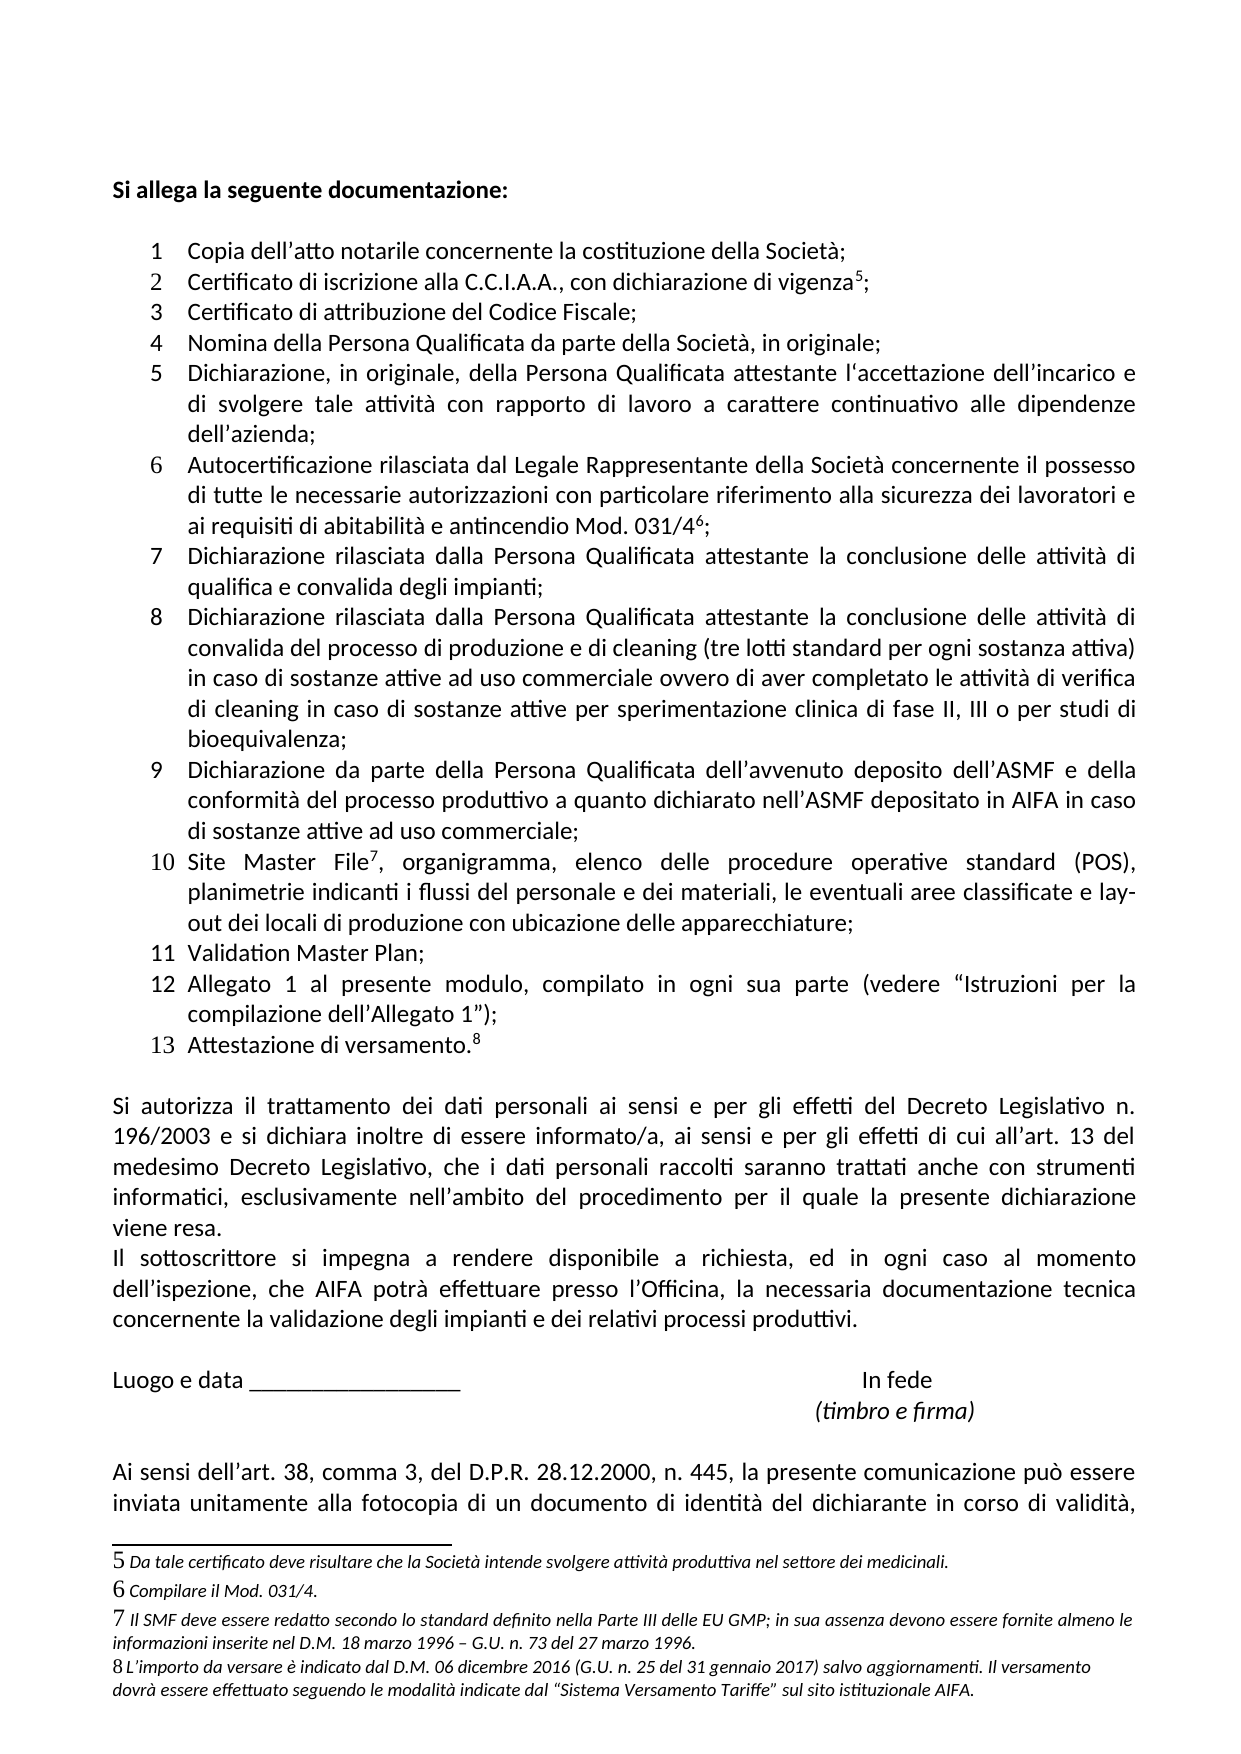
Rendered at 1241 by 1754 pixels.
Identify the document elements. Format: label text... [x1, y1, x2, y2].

list Allegato 1 al presente modulo, compilato in ogni sua parte (vedere “Istruzioni per la compilazione dell’Allegato 1”); [150, 968, 1137, 1029]
list Dichiarazione, in originale, della Persona Qualificata attestante l‘accettazione dell’incarico e di svolgere tale attività con rapporto di lavoro a carattere continuativo alle dipendenze dell’azienda; [150, 357, 1137, 449]
list Autocertificazione rilasciata dal Legale Rappresentante della Società concernente il possesso di tutte le necessarie autorizzazioni con particolare riferimento alla sicurezza dei lavoratori e ai requisiti di abitabilità e antincendio Mod. 031/4; [150, 449, 1137, 541]
list Da tale certificato deve risultare che la Società intende svolgere attività produttiva nel settore dei medicinali. [112, 1545, 1137, 1574]
list Validation Master Plan; [150, 937, 1137, 968]
text Il sottoscrittore si impegna a rendere disponibile a richiesta, ed in ogni caso al momento dell’ispezione, che AIFA potrà effettuare presso l’Officina, la necessaria documentazione tecnica concernente la validazione degli impianti e dei relativi processi produttivi. [112, 1242, 1137, 1334]
list Compilare il Mod. 031/4. [112, 1574, 1137, 1603]
text Ai sensi dell’art. 38, comma 3, del D.P.R. 28.12.2000, n. 445, la presente comunicazione può essere inviata unitamente alla fotocopia di un documento di identità del dichiarante in corso di validità, [112, 1456, 1137, 1517]
list L’importo da versare è indicato dal D.M. 06 dicembre 2016 (G.U. n. 25 del 31 gennaio 2017) salvo aggiornamenti. Il versamento dovrà essere effettuato seguendo le modalità indicate dal “Sistema Versamento Tariffe” sul sito istituzionale AIFA. [112, 1654, 1137, 1702]
list Dichiarazione rilasciata dalla Persona Qualificata attestante la conclusione delle attività di convalida del processo di produzione e di cleaning (tre lotti standard per ogni sostanza attiva) in caso di sostanze attive ad uso commerciale ovvero di aver completato le attività di verifica di cleaning in caso di sostanze attive per sperimentazione clinica di fase II, III o per studi di bioequivalenza; [150, 602, 1137, 754]
text (timbro e firma) [112, 1395, 1146, 1426]
list Attestazione di versamento. [150, 1029, 1137, 1059]
list Certificato di attribuzione del Codice Fiscale; [150, 296, 1137, 327]
list Dichiarazione da parte della Persona Qualificata dell’avvenuto deposito dell’ASMF e della conformità del processo produttivo a quanto dichiarato nell’ASMF depositato in AIFA in caso di sostanze attive ad uso commerciale; [150, 754, 1137, 846]
list Site Master File, organigramma, elenco delle procedure operative standard (POS), planimetrie indicanti i flussi del personale e dei materiali, le eventuali aree classificate e lay-out dei locali di produzione con ubicazione delle apparecchiature; [150, 846, 1137, 937]
list Il SMF deve essere redatto secondo lo standard definito nella Parte III delle EU GMP; in sua assenza devono essere fornite almeno le informazioni inserite nel D.M. 18 marzo 1996 – G.U. n. 73 del 27 marzo 1996. [112, 1603, 1137, 1654]
text Luogo e data _________________ In fede [112, 1364, 1146, 1395]
list Dichiarazione rilasciata dalla Persona Qualificata attestante la conclusione delle attività di qualifica e convalida degli impianti; [150, 541, 1137, 602]
text Si allega la seguente documentazione: [112, 174, 1146, 205]
list Certificato di iscrizione alla C.C.I.A.A., con dichiarazione di vigenza; [150, 266, 1137, 296]
list Copia dell’atto notarile concernente la costituzione della Società; [150, 235, 1137, 266]
text Si autorizza il trattamento dei dati personali ai sensi e per gli effetti del Decreto Legislativo n. 196/2003 e si dichiara inoltre di essere informato/a, ai sensi e per gli effetti di cui all’art. 13 del medesimo Decreto Legislativo, che i dati personali raccolti saranno trattati anche con strumenti informatici, esclusivamente nell’ambito del procedimento per il quale la presente dichiarazione viene resa. [112, 1090, 1137, 1242]
list Nomina della Persona Qualificata da parte della Società, in originale; [150, 327, 1137, 357]
